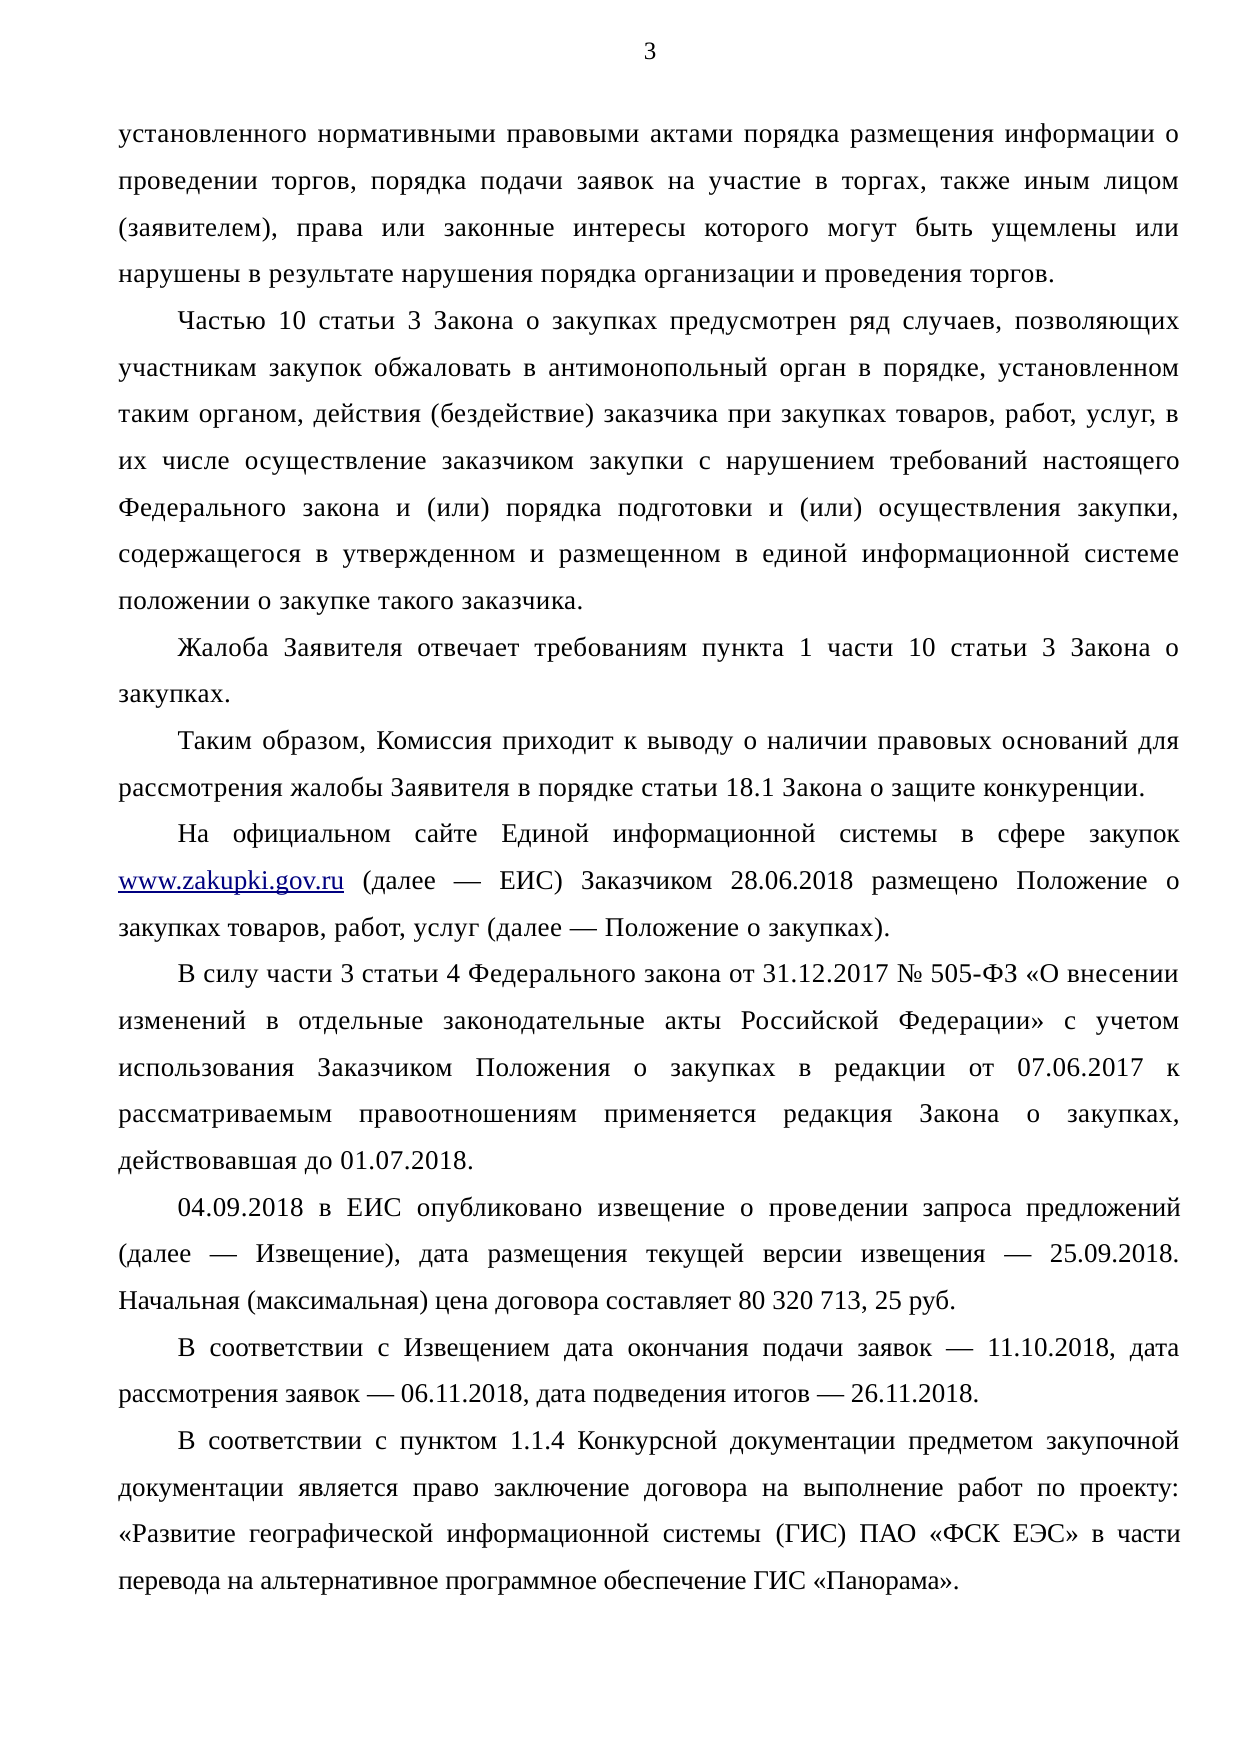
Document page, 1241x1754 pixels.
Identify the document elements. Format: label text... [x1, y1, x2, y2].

text 04.09.2018 в ЕИС опубликовано извещение о проведении запроса предложений (далее — Извещение), дата размещения текущей версии извещения — 25.09.2018. Начальная (максимальная) цена договора составляет 80 320 713, 25 руб. [118, 1191, 1181, 1315]
text В силу части 3 статьи 4 Федерального закона от 31.12.2017 № 505-ФЗ «О внесении изменений в отдельные законодательные акты Российской Федерации» с учетом использования Заказчиком Положения о закупках в редакции от 07.06.2017 к рассматриваемым правоотношениям применяется редакция Закона о закупках, действовавшая до 01.07.2018. [118, 957, 1181, 1175]
text На официальном сайте Единой информационной системы в сфере закупок www.zakupki.gov.ru (далее — ЕИС) Заказчиком 28.06.2018 размещено Положение о закупках товаров, работ, услуг (далее — Положение о закупках). [118, 817, 1181, 942]
text Таким образом, Комиссия приходит к выводу о наличии правовых оснований для рассмотрения жалобы Заявителя в порядке статьи 18.1 Закона о защите конкуренции. [118, 724, 1181, 802]
text установленного нормативными правовыми актами порядка размещения информации о проведении торгов, порядка подачи заявок на участие в торгах, также иным лицом (заявителем), права или законные интересы которого могут быть ущемлены или нарушены в результате нарушения порядка организации и проведения торгов. [118, 117, 1181, 288]
text В соответствии с пунктом 1.1.4 Конкурсной документации предметом закупочной документации является право заключение договора на выполнение работ по проекту: «Развитие географической информационной системы (ГИС) ПАО «ФСК ЕЭС» в части перевода на альтернативное программное обеспечение ГИС «Панорама». [118, 1424, 1181, 1595]
text Частью 10 статьи 3 Закона о закупках предусмотрен ряд случаев, позволяющих участникам закупок обжаловать в антимонопольный орган в порядке, установленном таким органом, действия (бездействие) заказчика при закупках товаров, работ, услуг, в их числе осуществление заказчиком закупки с нарушением требований настоящего Федерального закона и (или) порядка подготовки и (или) осуществления закупки, содержащегося в утвержденном и размещенном в единой информационной системе положении о закупке такого заказчика. [118, 304, 1181, 615]
text В соответствии с Извещением дата окончания подачи заявок — 11.10.2018, дата рассмотрения заявок — 06.11.2018, дата подведения итогов — 26.11.2018. [118, 1331, 1181, 1408]
text Жалоба Заявителя отвечает требованиям пункта 1 части 10 статьи 3 Закона о закупках. [118, 631, 1181, 708]
